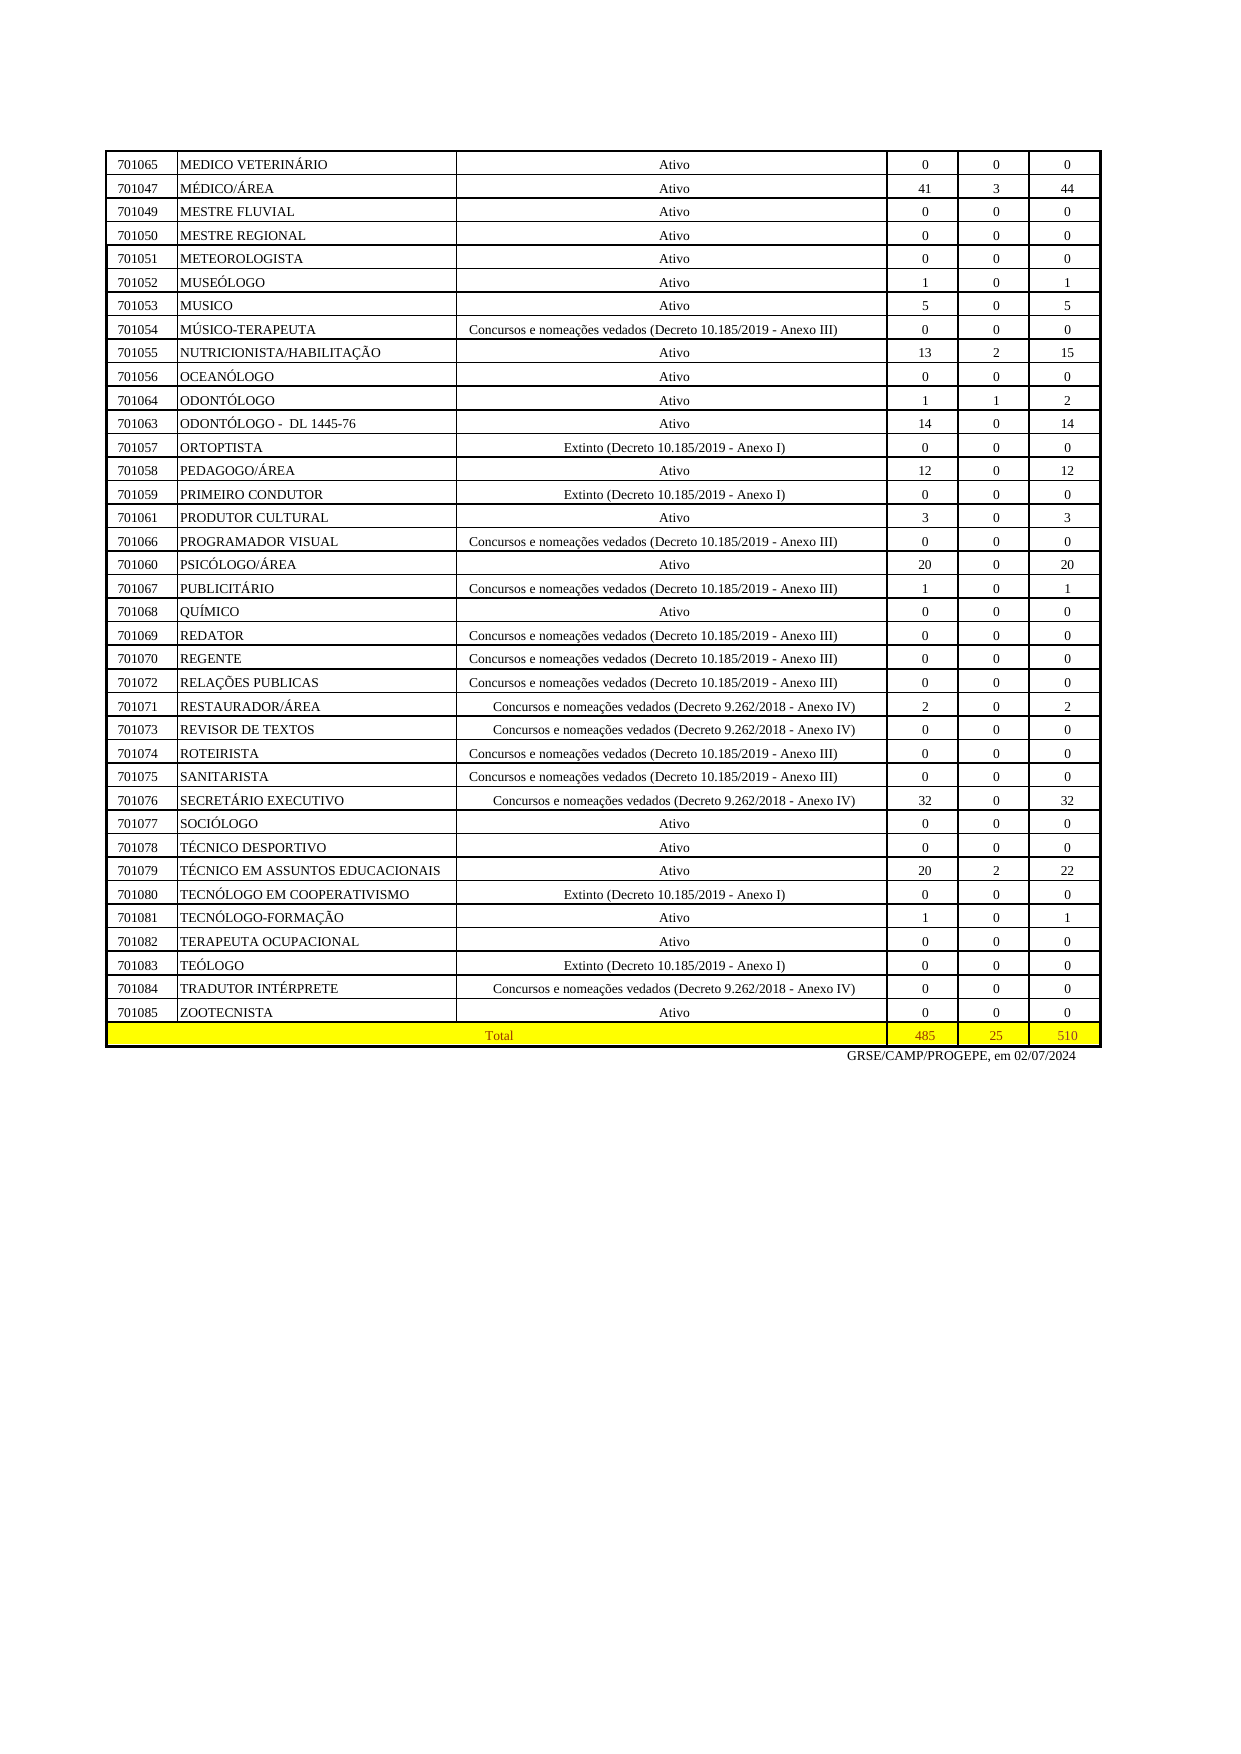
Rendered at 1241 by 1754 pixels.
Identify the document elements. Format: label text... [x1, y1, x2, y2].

table_cell 701069 [108, 622, 177, 644]
table_cell 701070 [108, 646, 177, 668]
table_cell Extinto (Decreto 10.185/2019 - Anexo I) [457, 481, 886, 503]
table_cell 0 [1030, 881, 1099, 903]
table_cell 0 [1030, 928, 1099, 950]
table_cell 20 [888, 858, 957, 880]
table_cell 0 [1030, 976, 1099, 997]
table_cell 0 [959, 575, 1028, 597]
table_cell Ativo [457, 269, 886, 291]
table_cell 0 [1030, 434, 1099, 456]
table_cell 701077 [108, 811, 177, 833]
table_cell 5 [1030, 293, 1099, 315]
table_cell 2 [959, 340, 1028, 362]
table_cell Concursos e nomeações vedados (Decreto 9.262/2018 - Anexo IV) [457, 787, 886, 809]
table_cell Concursos e nomeações vedados (Decreto 10.185/2019 - Anexo III) [457, 670, 886, 691]
table_cell 15 [1030, 340, 1099, 362]
table_cell 701085 [108, 999, 177, 1021]
table_cell 701063 [108, 411, 177, 432]
table_cell 0 [1030, 952, 1099, 974]
table_cell Ativo [457, 246, 886, 268]
table_cell 0 [959, 316, 1028, 338]
table_cell 701080 [108, 881, 177, 903]
table_cell 0 [959, 434, 1028, 456]
table_cell 0 [959, 246, 1028, 268]
table_cell 0 [959, 222, 1028, 244]
table_cell 701081 [108, 905, 177, 927]
table_cell REVISOR DE TEXTOS [178, 717, 456, 738]
table_cell 701054 [108, 316, 177, 338]
table_cell 14 [888, 411, 957, 432]
table_cell 3 [959, 175, 1028, 197]
table_cell Concursos e nomeações vedados (Decreto 9.262/2018 - Anexo IV) [457, 693, 886, 715]
table_cell PRIMEIRO CONDUTOR [178, 481, 456, 503]
table_cell 0 [1030, 481, 1099, 503]
table_cell MÉDICO/ÁREA [178, 175, 456, 197]
table_cell 701050 [107, 222, 177, 244]
table_cell 1 [959, 387, 1028, 409]
table_cell 0 [888, 222, 957, 244]
table_cell 14 [1030, 411, 1099, 432]
table_cell 12 [888, 458, 957, 479]
table_cell 701061 [108, 505, 177, 527]
table_cell 0 [888, 976, 957, 997]
table_cell 0 [888, 152, 957, 173]
table_cell 0 [959, 764, 1028, 786]
table_cell 0 [1030, 811, 1099, 833]
table_cell 32 [1030, 787, 1099, 809]
table_cell 0 [888, 717, 957, 738]
table_cell 1 [888, 905, 957, 927]
table_cell 2 [959, 858, 1028, 880]
table_cell MUSICO [178, 293, 456, 315]
table_cell 0 [959, 505, 1028, 527]
table_cell ROTEIRISTA [178, 740, 456, 762]
table_cell 0 [959, 293, 1028, 315]
table_cell 0 [1030, 199, 1099, 221]
table_cell ODONTÓLOGO - DL 1445-76 [178, 411, 456, 432]
table_cell 0 [959, 976, 1028, 997]
table_cell 701067 [108, 575, 177, 597]
table_cell 0 [888, 599, 957, 621]
table_cell 0 [959, 646, 1028, 668]
table_cell 701071 [108, 693, 177, 715]
table_cell 701068 [108, 599, 177, 621]
table_cell 0 [959, 834, 1028, 856]
table_cell 701051 [108, 246, 177, 268]
table_cell REDATOR [178, 622, 456, 644]
table_cell Ativo [457, 175, 886, 197]
table_cell 701078 [108, 834, 177, 856]
table_cell 2 [1030, 693, 1099, 715]
table_cell 701075 [108, 764, 177, 786]
table_cell 701082 [108, 928, 177, 950]
table_cell Concursos e nomeações vedados (Decreto 10.185/2019 - Anexo III) [457, 528, 886, 550]
table_cell 20 [1030, 552, 1099, 574]
table_cell 1 [1030, 575, 1099, 597]
table_cell QUÍMICO [178, 599, 456, 621]
table_cell Ativo [457, 340, 886, 362]
table_cell 0 [888, 199, 957, 221]
table_cell 22 [1030, 858, 1099, 880]
table_cell 701056 [108, 363, 177, 385]
table_cell 0 [959, 717, 1028, 738]
table_cell 0 [959, 622, 1028, 644]
table_cell OCEANÓLOGO [178, 363, 456, 385]
table_cell Ativo [457, 928, 886, 950]
table_cell 2 [888, 693, 957, 715]
table_cell Ativo [457, 599, 886, 621]
table_cell 0 [959, 363, 1028, 385]
text GRSE/CAMP/PROGEPE, em 02/07/2024 [847, 1048, 1102, 1063]
table_cell Ativo [457, 834, 886, 856]
table_cell PEDAGOGO/ÁREA [178, 458, 456, 479]
table_cell REGENTE [178, 646, 456, 668]
table_cell TEÓLOGO [178, 952, 456, 974]
table_cell Ativo [457, 552, 886, 574]
table_cell 0 [959, 458, 1028, 479]
table_cell 0 [1030, 764, 1099, 786]
table_cell 0 [959, 928, 1028, 950]
table_cell 701074 [108, 740, 177, 762]
table_cell 5 [888, 293, 957, 315]
table_cell 0 [888, 834, 957, 856]
table_cell 0 [888, 881, 957, 903]
table_cell RESTAURADOR/ÁREA [178, 693, 456, 715]
table_cell METEOROLOGISTA [178, 246, 456, 268]
table_cell Total [108, 1023, 886, 1044]
table_cell Extinto (Decreto 10.185/2019 - Anexo I) [457, 881, 886, 903]
table_cell Concursos e nomeações vedados (Decreto 10.185/2019 - Anexo III) [457, 740, 886, 762]
table_cell 25 [959, 1023, 1028, 1044]
table_cell Ativo [457, 363, 886, 385]
table_cell 701066 [108, 528, 177, 550]
table_cell Ativo [457, 199, 886, 221]
table_cell 13 [888, 340, 957, 362]
table_cell 0 [959, 787, 1028, 809]
table_cell 0 [888, 670, 957, 691]
table_cell 12 [1030, 458, 1099, 479]
table_cell PSICÓLOGO/ÁREA [178, 552, 456, 574]
table_cell 0 [1030, 246, 1099, 268]
table_cell 701055 [108, 340, 177, 362]
table_cell Concursos e nomeações vedados (Decreto 9.262/2018 - Anexo IV) [457, 976, 886, 997]
table_cell 701059 [108, 481, 177, 503]
table_cell Concursos e nomeações vedados (Decreto 9.262/2018 - Anexo IV) [457, 717, 886, 738]
table_cell 0 [888, 363, 957, 385]
table_cell Ativo [457, 505, 886, 527]
table_cell TECNÓLOGO EM COOPERATIVISMO [178, 881, 456, 903]
table_cell MÚSICO-TERAPEUTA [178, 316, 456, 338]
table_cell 0 [1030, 834, 1099, 856]
table_cell Ativo [457, 811, 886, 833]
table_cell 1 [888, 269, 957, 291]
table_cell 0 [959, 693, 1028, 715]
table_cell MESTRE FLUVIAL [178, 199, 456, 221]
table_cell 44 [1030, 175, 1099, 197]
table_cell Ativo [457, 411, 886, 432]
table_cell 0 [1030, 646, 1099, 668]
table_cell 0 [959, 952, 1028, 974]
table_cell 0 [959, 999, 1028, 1021]
table_cell 0 [1030, 222, 1099, 244]
table_cell 0 [1030, 316, 1099, 338]
table_cell 0 [959, 411, 1028, 432]
table_cell SOCIÓLOGO [178, 811, 456, 833]
table_cell 0 [888, 952, 957, 974]
table_cell 701072 [108, 670, 177, 691]
table_cell SECRETÁRIO EXECUTIVO [178, 787, 456, 809]
table_cell 701057 [108, 434, 177, 456]
table_cell 1 [1030, 269, 1099, 291]
table_cell 701084 [108, 976, 177, 997]
table_cell 0 [1030, 528, 1099, 550]
table_cell 0 [888, 928, 957, 950]
table_cell TERAPEUTA OCUPACIONAL [178, 928, 456, 950]
table_cell NUTRICIONISTA/HABILITAÇÃO [178, 340, 456, 362]
table_cell MUSEÓLOGO [178, 269, 456, 291]
table_cell 0 [888, 316, 957, 338]
table_cell 0 [959, 552, 1028, 574]
table_cell 0 [959, 481, 1028, 503]
table_cell 0 [959, 740, 1028, 762]
table_cell 0 [888, 646, 957, 668]
table_cell 701060 [108, 552, 177, 574]
table_cell 0 [959, 528, 1028, 550]
table_cell 0 [1030, 717, 1099, 738]
table_cell 0 [959, 905, 1028, 927]
table_cell 0 [888, 434, 957, 456]
table_cell ZOOTECNISTA [178, 999, 456, 1021]
table_cell 701076 [108, 787, 177, 809]
table_cell 0 [1030, 152, 1099, 173]
table_cell Ativo [457, 293, 886, 315]
table_cell 0 [959, 269, 1028, 291]
table_cell 0 [959, 152, 1028, 173]
table_cell 0 [1030, 740, 1099, 762]
table_cell 0 [959, 881, 1028, 903]
table_cell PROGRAMADOR VISUAL [178, 528, 456, 550]
table_cell 20 [888, 552, 957, 574]
table_cell Ativo [457, 222, 886, 244]
table_cell Ativo [457, 905, 886, 927]
table_cell TECNÓLOGO-FORMAÇÃO [178, 905, 456, 927]
table_cell 1 [1030, 905, 1099, 927]
table_cell 701052 [108, 269, 177, 291]
table_cell Extinto (Decreto 10.185/2019 - Anexo I) [457, 952, 886, 974]
table_cell Ativo [457, 999, 886, 1021]
table_cell 701079 [108, 858, 177, 880]
table_cell ODONTÓLOGO [178, 387, 456, 409]
table_cell 1 [888, 387, 957, 409]
table_cell 0 [959, 670, 1028, 691]
table_cell 701047 [107, 175, 177, 197]
table_cell ORTOPTISTA [178, 434, 456, 456]
table_cell 701049 [107, 199, 177, 221]
table_cell 0 [888, 622, 957, 644]
table_cell Concursos e nomeações vedados (Decreto 10.185/2019 - Anexo III) [457, 316, 886, 338]
table_cell RELAÇÕES PUBLICAS [178, 670, 456, 691]
table_cell 0 [888, 740, 957, 762]
table_cell PRODUTOR CULTURAL [178, 505, 456, 527]
table_cell 0 [959, 599, 1028, 621]
table_cell 0 [888, 481, 957, 503]
table_cell 701058 [108, 458, 177, 479]
table_cell 3 [1030, 505, 1099, 527]
table_cell 41 [888, 175, 957, 197]
table_cell Concursos e nomeações vedados (Decreto 10.185/2019 - Anexo III) [457, 575, 886, 597]
table_cell 0 [888, 999, 957, 1021]
table_cell MESTRE REGIONAL [178, 222, 456, 244]
table_cell 701064 [108, 387, 177, 409]
table_cell 3 [888, 505, 957, 527]
table_cell 32 [888, 787, 957, 809]
table_cell 0 [888, 764, 957, 786]
table_cell Concursos e nomeações vedados (Decreto 10.185/2019 - Anexo III) [457, 764, 886, 786]
table_cell 701073 [108, 717, 177, 738]
table_cell MEDICO VETERINÁRIO [178, 152, 456, 173]
table_cell 0 [888, 528, 957, 550]
table_cell TÉCNICO EM ASSUNTOS EDUCACIONAIS [178, 858, 456, 880]
table_cell Ativo [457, 858, 886, 880]
table_cell 701083 [108, 952, 177, 974]
table_cell 2 [1030, 387, 1099, 409]
table_cell 0 [1030, 363, 1099, 385]
table_cell 0 [1030, 622, 1099, 644]
table_cell 0 [888, 246, 957, 268]
table_cell Concursos e nomeações vedados (Decreto 10.185/2019 - Anexo III) [457, 646, 886, 668]
table_cell Ativo [457, 387, 886, 409]
table_cell TÉCNICO DESPORTIVO [178, 834, 456, 856]
table_cell 1 [888, 575, 957, 597]
table_cell 0 [1030, 599, 1099, 621]
table_cell SANITARISTA [178, 764, 456, 786]
table_cell Concursos e nomeações vedados (Decreto 10.185/2019 - Anexo III) [457, 622, 886, 644]
table_cell 510 [1030, 1023, 1099, 1044]
table_cell 0 [1030, 999, 1099, 1021]
table_cell 701065 [107, 152, 177, 173]
table_cell 701053 [108, 293, 177, 315]
table_cell 0 [888, 811, 957, 833]
table_cell PUBLICITÁRIO [178, 575, 456, 597]
table_cell 0 [959, 811, 1028, 833]
table_cell Ativo [457, 152, 886, 173]
table_cell 485 [888, 1023, 957, 1044]
table_cell Ativo [457, 458, 886, 479]
table_cell TRADUTOR INTÉRPRETE [178, 976, 456, 997]
table_cell 0 [1030, 670, 1099, 691]
table_cell Extinto (Decreto 10.185/2019 - Anexo I) [457, 434, 886, 456]
table_cell 0 [959, 199, 1028, 221]
